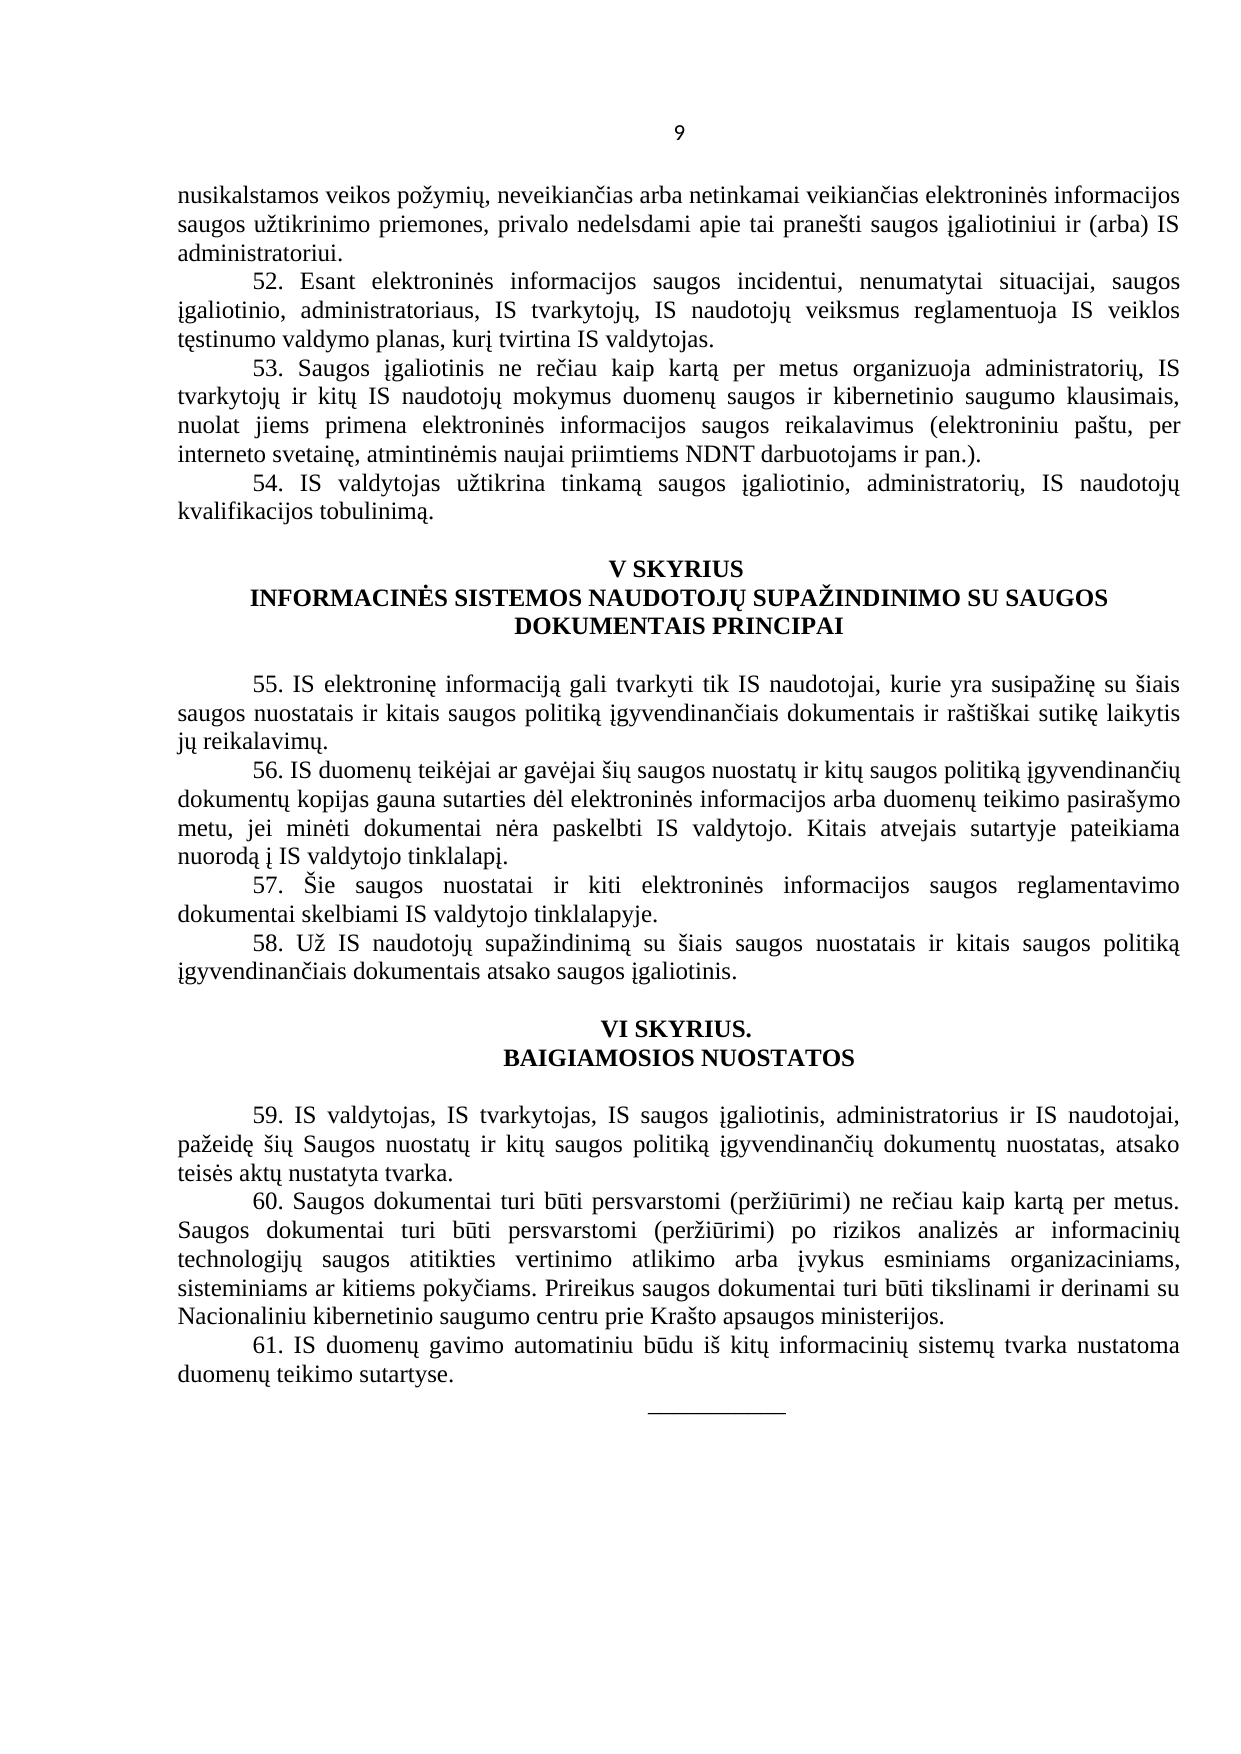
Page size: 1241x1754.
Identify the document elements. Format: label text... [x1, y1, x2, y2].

text VI SKYRIUS. [177, 1014, 1181, 1043]
text 55. IS elektroninę informaciją gali tvarkyti tik IS naudotojai, kurie yra susipažinę su šiais saugos nuostatais ir kitais saugos politiką įgyvendinančiais dokumentais ir raštiškai sutikę laikytis jų reikalavimų. [177, 669, 1181, 755]
text 59. IS valdytojas, IS tvarkytojas, IS saugos įgaliotinis, administratorius ir IS naudotojai, pažeidę šių Saugos nuostatų ir kitų saugos politiką įgyvendinančių dokumentų nuostatas, atsako teisės aktų nustatyta tvarka. [177, 1100, 1181, 1186]
text V SKYRIUS [177, 554, 1181, 583]
text INFORMACINĖS SISTEMOS NAUDOTOJŲ SUPAŽINDINIMO SU SAUGOS DOKUMENTAIS PRINCIPAI [177, 583, 1181, 640]
text 52. Esant elektroninės informacijos saugos incidentui, nenumatytai situacijai, saugos įgaliotinio, administratoriaus, IS tvarkytojų, IS naudotojų veiksmus reglamentuoja IS veiklos tęstinumo valdymo planas, kurį tvirtina IS valdytojas. [177, 266, 1181, 353]
text 58. Už IS naudotojų supažindinimą su šiais saugos nuostatais ir kitais saugos politiką įgyvendinančiais dokumentais atsako saugos įgaliotinis. [177, 928, 1181, 985]
text 56. IS duomenų teikėjai ar gavėjai šių saugos nuostatų ir kitų saugos politiką įgyvendinančių dokumentų kopijas gauna sutarties dėl elektroninės informacijos arba duomenų teikimo pasirašymo metu, jei minėti dokumentai nėra paskelbti IS valdytojo. Kitais atvejais sutartyje pateikiama nuorodą į IS valdytojo tinklalapį. [177, 755, 1181, 870]
text 54. IS valdytojas užtikrina tinkamą saugos įgaliotinio, administratorių, IS naudotojų kvalifikacijos tobulinimą. [177, 468, 1181, 525]
text 57. Šie saugos nuostatai ir kiti elektroninės informacijos saugos reglamentavimo dokumentai skelbiami IS valdytojo tinklalapyje. [177, 870, 1181, 928]
text 53. Saugos įgaliotinis ne rečiau kaip kartą per metus organizuoja administratorių, IS tvarkytojų ir kitų IS naudotojų mokymus duomenų saugos ir kibernetinio saugumo klausimais, nuolat jiems primena elektroninės informacijos saugos reikalavimus (elektroniniu paštu, per interneto svetainę, atmintinėmis naujai priimtiems NDNT darbuotojams ir pan.). [177, 353, 1181, 468]
text ___________ [177, 1388, 1181, 1416]
text 60. Saugos dokumentai turi būti persvarstomi (peržiūrimi) ne rečiau kaip kartą per metus. Saugos dokumentai turi būti persvarstomi (peržiūrimi) po rizikos analizės ar informacinių technologijų saugos atitikties vertinimo atlikimo arba įvykus esminiams organizaciniams, sisteminiams ar kitiems pokyčiams. Prireikus saugos dokumentai turi būti tikslinami ir derinami su Nacionaliniu kibernetinio saugumo centru prie Krašto apsaugos ministerijos. [177, 1186, 1181, 1330]
text 61. IS duomenų gavimo automatiniu būdu iš kitų informacinių sistemų tvarka nustatoma duomenų teikimo sutartyse. [177, 1330, 1181, 1388]
text BAIGIAMOSIOS NUOSTATOS [177, 1043, 1181, 1071]
text nusikalstamos veikos požymių, neveikiančias arba netinkamai veikiančias elektroninės informacijos saugos užtikrinimo priemones, privalo nedelsdami apie tai pranešti saugos įgaliotiniui ir (arba) IS administratoriui. [177, 180, 1181, 266]
